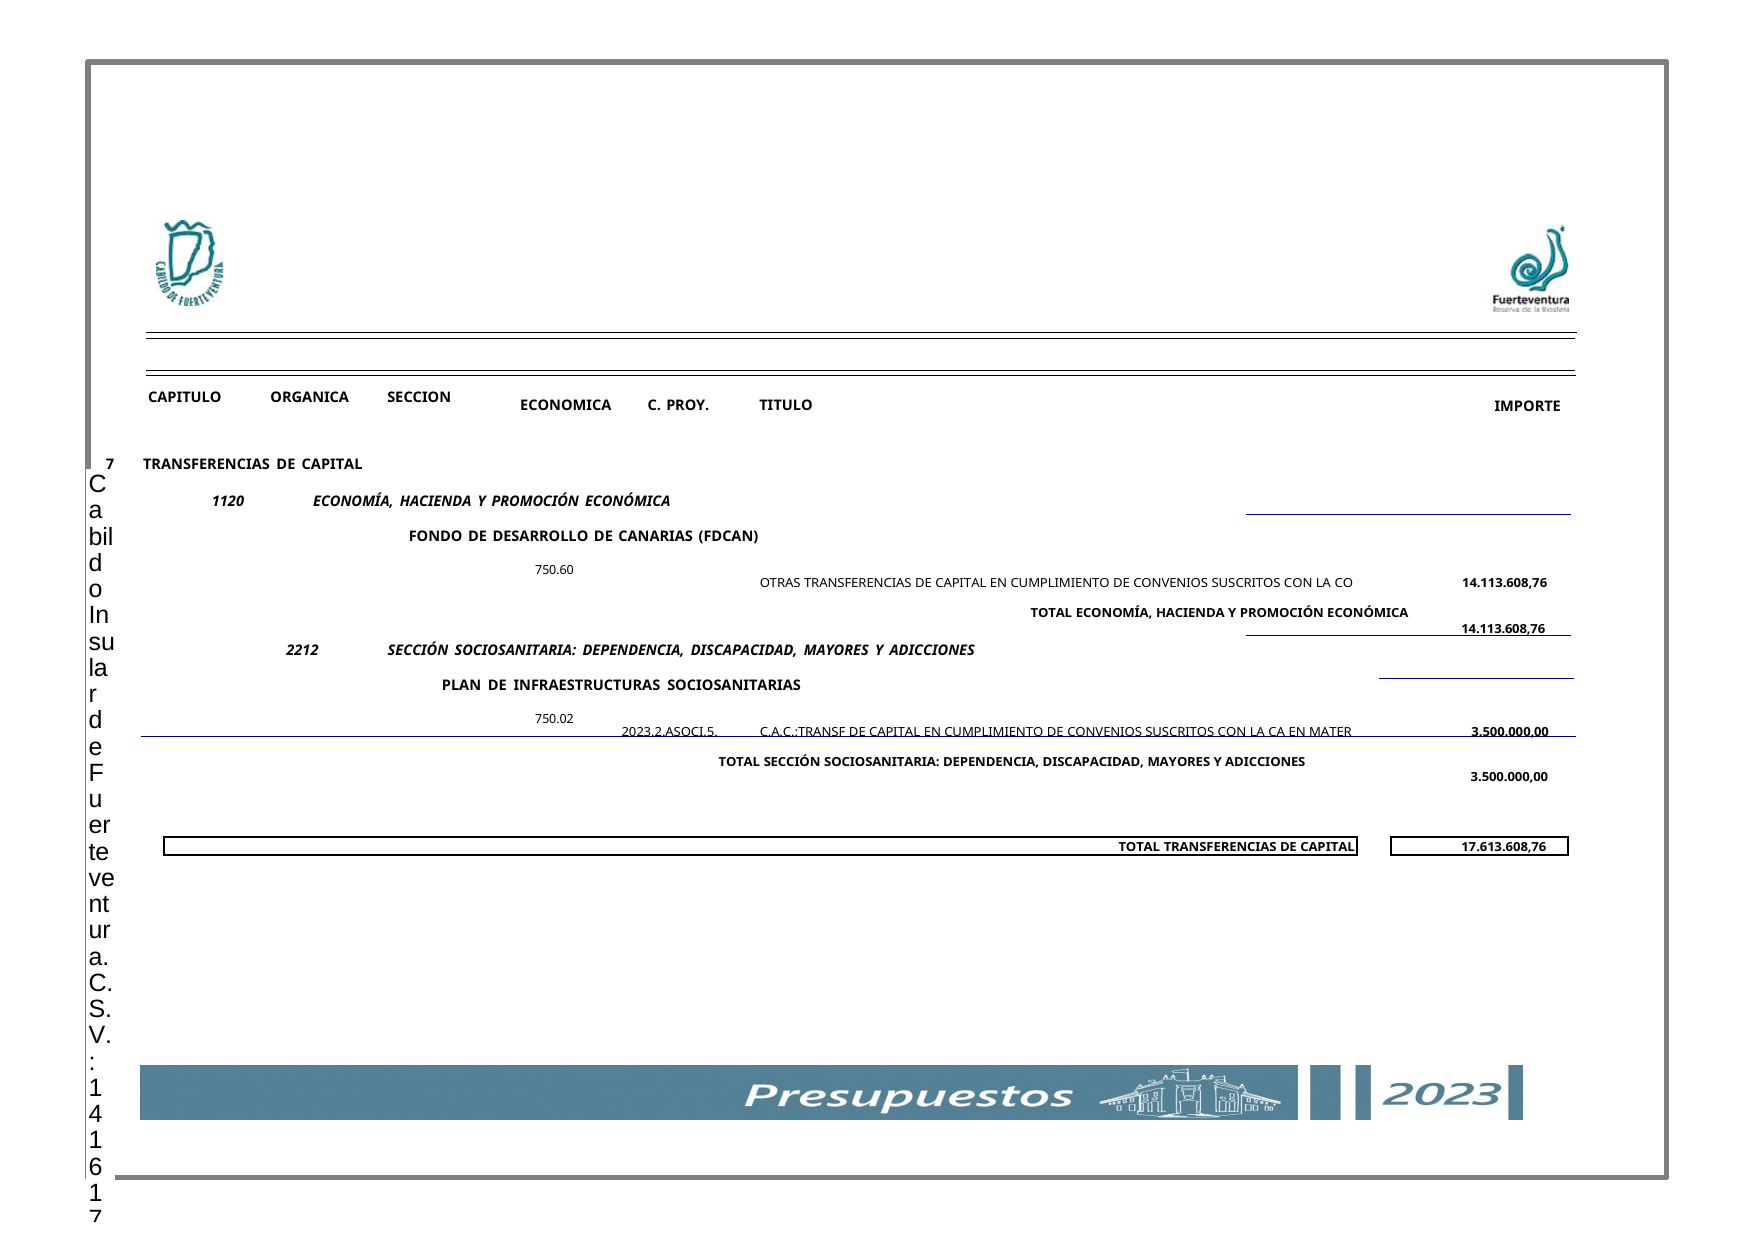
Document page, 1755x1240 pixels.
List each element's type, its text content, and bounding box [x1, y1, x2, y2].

text 14.113.608,76 [1461, 620, 1587, 637]
text 14.113.608,76 [1462, 574, 1587, 591]
text 2023.2.ASOCI.5. [621, 723, 733, 736]
text TOTAL ECONOMÍA, HACIENDA Y PROMOCIÓN ECONÓMICA [115, 604, 1408, 621]
text TOTAL TRANSFERENCIAS DE CAPITAL [165, 838, 1354, 854]
text 750.60 [115, 561, 574, 578]
text OTRAS TRANSFERENCIAS DE CAPITAL EN CUMPLIMIENTO DE CONVENIOS SUSCRITOS CON LA CO [759, 574, 1413, 591]
text 17.613.608,76 [1461, 838, 1567, 854]
text 1120 ECONOMÍA, HACIENDA Y PROMOCIÓN ECONÓMICA [212, 490, 1587, 510]
text CAPITULO ORGANICA SECCION [148, 387, 464, 406]
text 750.02 [115, 710, 574, 727]
list TRANSFERENCIAS DE CAPITAL [86, 454, 1587, 1222]
text ECONOMICA C. PROY. [520, 395, 721, 414]
list Cabildo Insular de Fuerteventura. C.S.V.: 14161725755613745147. [88, 472, 115, 1222]
text [62, 710, 85, 727]
text FONDO DE DESARROLLO DE CANARIAS (FDCAN) [408, 526, 1587, 546]
text 3.500.000,00 [1470, 768, 1587, 786]
text [62, 561, 85, 578]
text TOTAL SECCIÓN SOCIOSANITARIA: DEPENDENCIA, DISCAPACIDAD, MAYORES Y ADICCIONES [718, 753, 1408, 770]
text 3.500.000,00 [1471, 723, 1587, 740]
text C.A.C.:TRANSF DE CAPITAL EN CUMPLIMIENTO DE CONVENIOS SUSCRITOS CON LA CA EN MATER [759, 723, 1414, 736]
text 2212 SECCIÓN SOCIOSANITARIA: DEPENDENCIA, DISCAPACIDAD, MAYORES Y ADICCIONES [115, 639, 1200, 659]
text TITULO IMPORTE [759, 394, 1587, 416]
text PLAN DE INFRAESTRUCTURAS SOCIOSANITARIAS [115, 674, 1180, 694]
